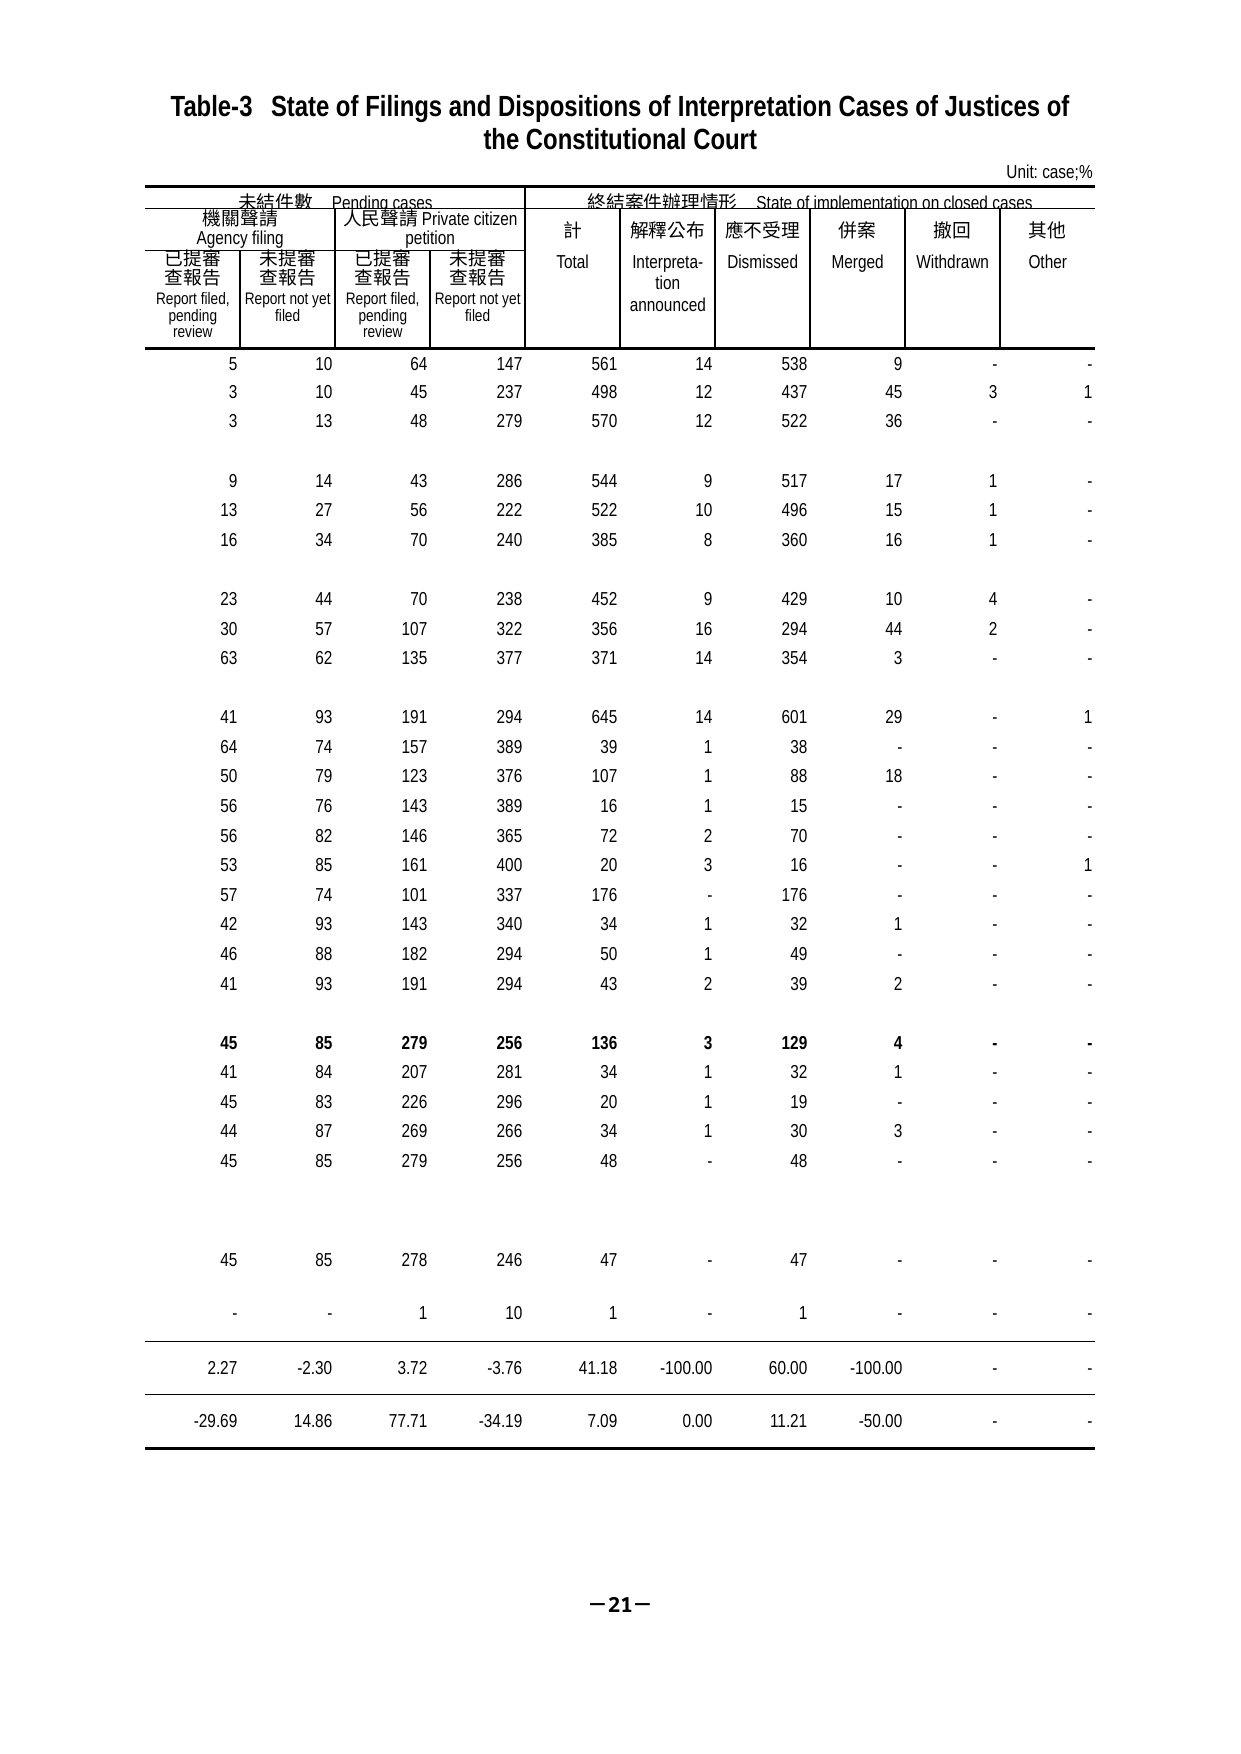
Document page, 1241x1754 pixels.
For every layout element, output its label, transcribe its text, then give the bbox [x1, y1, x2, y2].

table_cell 45 [145, 1087, 240, 1116]
table_cell 322 [430, 614, 525, 643]
table_cell [525, 1205, 620, 1235]
table_cell 1 [620, 1057, 715, 1087]
table_cell 561 [525, 350, 620, 377]
table_cell - [905, 643, 1000, 673]
table_cell 人民聲請Private citizen petition [336, 209, 524, 250]
table_cell 377 [430, 643, 525, 673]
table_cell 135 [335, 643, 430, 673]
table_cell - [905, 880, 1000, 909]
table_cell 3.72 [335, 1342, 430, 1394]
table_cell [810, 1205, 905, 1235]
table_cell [525, 998, 620, 1028]
table_cell 11.21 [715, 1395, 810, 1447]
table_cell 62 [240, 643, 335, 673]
table_cell 48 [525, 1146, 620, 1176]
table_cell 56 [145, 791, 240, 821]
table_cell 44 [810, 614, 905, 643]
table_cell 12 [620, 406, 715, 436]
table_cell [430, 998, 525, 1028]
table_cell 43 [335, 466, 430, 495]
table_cell - [1000, 1087, 1095, 1116]
table_cell - [905, 1395, 1000, 1447]
table_cell 1 [810, 909, 905, 939]
table_cell - [905, 821, 1000, 850]
table_cell 44 [145, 1116, 240, 1146]
table_cell [905, 1205, 1000, 1235]
table_cell 294 [430, 702, 525, 732]
table_cell 1 [620, 761, 715, 791]
table_cell 18 [810, 761, 905, 791]
table_cell 併案 [811, 209, 904, 250]
table_cell 337 [430, 880, 525, 909]
table_cell - [905, 1028, 1000, 1057]
table_cell 278 [335, 1235, 430, 1285]
table_cell 41 [145, 1057, 240, 1087]
table_cell 10 [240, 377, 335, 406]
table_cell 45 [145, 1235, 240, 1285]
table_cell 1 [620, 939, 715, 968]
table_cell 64 [335, 350, 430, 377]
table_cell 356 [525, 614, 620, 643]
table_cell [145, 554, 240, 584]
table_cell 601 [715, 702, 810, 732]
table_cell 88 [715, 761, 810, 791]
table_cell Report not yet filed [241, 288, 334, 347]
table_cell [620, 1176, 715, 1205]
table_cell 47 [525, 1235, 620, 1285]
table_cell - [905, 732, 1000, 761]
table_cell [145, 436, 240, 466]
table_cell 570 [525, 406, 620, 436]
table_cell 93 [240, 909, 335, 939]
table_cell 1 [620, 909, 715, 939]
table_cell [240, 554, 335, 584]
table_cell 238 [430, 584, 525, 613]
table_cell 43 [525, 969, 620, 998]
table_cell 3 [145, 377, 240, 406]
table_cell 429 [715, 584, 810, 613]
table_cell 48 [335, 406, 430, 436]
table_cell Total [526, 250, 619, 347]
table_cell 1 [905, 525, 1000, 554]
table_cell [810, 673, 905, 702]
table_cell [905, 998, 1000, 1028]
table_cell 146 [335, 821, 430, 850]
table_cell 88 [240, 939, 335, 968]
table_cell 41 [145, 969, 240, 998]
table_cell 3 [810, 1116, 905, 1146]
table_cell [810, 554, 905, 584]
table_cell 1 [525, 1285, 620, 1341]
table_cell 143 [335, 791, 430, 821]
table_cell 74 [240, 880, 335, 909]
table_cell [335, 554, 430, 584]
table_cell 16 [810, 525, 905, 554]
table_cell 296 [430, 1087, 525, 1116]
table_cell - [1000, 1146, 1095, 1176]
table_cell - [905, 1146, 1000, 1176]
table_cell -50.00 [810, 1395, 905, 1447]
table_cell 176 [715, 880, 810, 909]
table_cell - [905, 939, 1000, 968]
table_cell 12 [620, 377, 715, 406]
table_cell 36 [810, 406, 905, 436]
table_cell -100.00 [620, 1342, 715, 1394]
table_cell 34 [525, 1057, 620, 1087]
table_cell Report not yet filed [431, 288, 524, 347]
table_cell 389 [430, 791, 525, 821]
table_cell - [240, 1285, 335, 1341]
table_cell -29.69 [145, 1395, 240, 1447]
table_cell - [810, 821, 905, 850]
table_cell 266 [430, 1116, 525, 1146]
table_cell 2 [810, 969, 905, 998]
table_cell - [1000, 969, 1095, 998]
table_cell - [1000, 880, 1095, 909]
table_cell 應不受理 [716, 209, 809, 250]
table_cell [335, 998, 430, 1028]
table_cell 14.86 [240, 1395, 335, 1447]
table_cell 57 [240, 614, 335, 643]
table_cell - [145, 1285, 240, 1341]
table_cell 4 [905, 584, 1000, 613]
text Unit: case;% [148, 156, 1092, 185]
table_cell 354 [715, 643, 810, 673]
table_cell [715, 673, 810, 702]
table_cell 1 [1000, 702, 1095, 732]
table_cell [810, 436, 905, 466]
table_cell 3 [620, 1028, 715, 1057]
table_cell 83 [240, 1087, 335, 1116]
table_cell 279 [430, 406, 525, 436]
table_cell 286 [430, 466, 525, 495]
table_cell [715, 436, 810, 466]
table_cell [1000, 1176, 1095, 1205]
table_cell 237 [430, 377, 525, 406]
table_cell - [905, 1342, 1000, 1394]
table_cell 281 [430, 1057, 525, 1087]
table_cell 294 [430, 969, 525, 998]
table_cell 未提審 查報告 [241, 251, 334, 288]
table_cell 32 [715, 909, 810, 939]
table_cell - [1000, 1342, 1095, 1394]
table_cell [905, 673, 1000, 702]
table_cell [240, 673, 335, 702]
table_cell [240, 436, 335, 466]
table_cell [1000, 554, 1095, 584]
table_cell 15 [715, 791, 810, 821]
table_cell Interpreta- tion announced [621, 250, 714, 347]
table_cell 16 [620, 614, 715, 643]
table_cell [620, 1205, 715, 1235]
table_cell - [905, 761, 1000, 791]
table_cell 34 [525, 1116, 620, 1146]
table_cell - [1000, 406, 1095, 436]
table_cell 34 [525, 909, 620, 939]
table_cell - [1000, 732, 1095, 761]
table_cell - [905, 406, 1000, 436]
table_cell 376 [430, 761, 525, 791]
table_cell 16 [715, 850, 810, 880]
table_cell [145, 998, 240, 1028]
table_cell 解釋公布 [621, 209, 714, 250]
table_cell 1 [1000, 377, 1095, 406]
table_cell -3.76 [430, 1342, 525, 1394]
table_cell [430, 436, 525, 466]
table_cell 10 [240, 350, 335, 377]
table_cell [905, 554, 1000, 584]
table_cell - [1000, 350, 1095, 377]
table_cell 53 [145, 850, 240, 880]
table_cell 1 [620, 732, 715, 761]
table_cell [1000, 998, 1095, 1028]
table_cell 30 [715, 1116, 810, 1146]
table_cell 645 [525, 702, 620, 732]
table_cell 10 [430, 1285, 525, 1341]
table_cell - [810, 939, 905, 968]
table_cell 256 [430, 1028, 525, 1057]
table_cell 47 [715, 1235, 810, 1285]
table_cell 9 [620, 466, 715, 495]
table_cell 34 [240, 525, 335, 554]
table_cell 41.18 [525, 1342, 620, 1394]
table_cell 19 [715, 1087, 810, 1116]
table_cell 8 [620, 525, 715, 554]
table_cell 計 [526, 209, 619, 250]
table_cell 已提審 查報告 [336, 251, 429, 288]
table_cell 45 [145, 1028, 240, 1057]
table_cell -100.00 [810, 1342, 905, 1394]
table_cell 1 [620, 791, 715, 821]
table_cell 9 [620, 584, 715, 613]
table_cell 226 [335, 1087, 430, 1116]
table_cell [335, 1205, 430, 1235]
table_cell 79 [240, 761, 335, 791]
table_cell 50 [145, 761, 240, 791]
table_cell [240, 1205, 335, 1235]
table_cell 17 [810, 466, 905, 495]
table_cell [145, 1205, 240, 1235]
table_cell - [1000, 1116, 1095, 1146]
table_cell 29 [810, 702, 905, 732]
table_cell - [905, 1235, 1000, 1285]
table_cell 437 [715, 377, 810, 406]
table_cell [335, 673, 430, 702]
table_cell - [620, 880, 715, 909]
table_cell 101 [335, 880, 430, 909]
table_cell [240, 1176, 335, 1205]
table_cell 2 [620, 821, 715, 850]
table_cell - [1000, 761, 1095, 791]
table_cell 85 [240, 850, 335, 880]
table_cell - [1000, 495, 1095, 525]
table_cell 3 [620, 850, 715, 880]
table_cell 385 [525, 525, 620, 554]
table_cell 76 [240, 791, 335, 821]
table_cell [715, 554, 810, 584]
table_cell - [905, 791, 1000, 821]
table_cell 340 [430, 909, 525, 939]
table_cell 365 [430, 821, 525, 850]
table_cell - [620, 1146, 715, 1176]
table_cell 85 [240, 1235, 335, 1285]
table_cell - [1000, 909, 1095, 939]
table_cell 400 [430, 850, 525, 880]
table_cell 46 [145, 939, 240, 968]
table_cell 44 [240, 584, 335, 613]
table_cell [335, 1176, 430, 1205]
table_cell - [905, 969, 1000, 998]
table_cell 45 [810, 377, 905, 406]
table_cell 496 [715, 495, 810, 525]
table_cell [430, 1205, 525, 1235]
table_cell Report filed, pending review [336, 288, 429, 347]
table_cell 93 [240, 969, 335, 998]
table_cell 15 [810, 495, 905, 525]
table_cell 撤回 [906, 209, 999, 250]
table_cell 77.71 [335, 1395, 430, 1447]
table_cell 7.09 [525, 1395, 620, 1447]
table_cell 107 [335, 614, 430, 643]
table_cell - [810, 880, 905, 909]
table_cell - [1000, 821, 1095, 850]
table_cell 1 [620, 1087, 715, 1116]
table_cell [905, 1176, 1000, 1205]
table_cell 1 [905, 495, 1000, 525]
table_cell 30 [145, 614, 240, 643]
table_cell 20 [525, 1087, 620, 1116]
table_cell [145, 673, 240, 702]
table_cell Dismissed [716, 250, 809, 347]
table_cell - [1000, 1235, 1095, 1285]
table_cell 42 [145, 909, 240, 939]
table_cell 544 [525, 466, 620, 495]
table_cell [525, 436, 620, 466]
table_cell - [1000, 1057, 1095, 1087]
table_cell 63 [145, 643, 240, 673]
table_cell 16 [145, 525, 240, 554]
table_cell 1 [335, 1285, 430, 1341]
table_cell 已提審 查報告 [145, 251, 239, 288]
table_cell 161 [335, 850, 430, 880]
table_cell - [1000, 584, 1095, 613]
table_header 未結件數 Pending cases [145, 188, 524, 208]
table_cell [525, 673, 620, 702]
table_cell [145, 1176, 240, 1205]
table_cell - [810, 791, 905, 821]
table_cell [620, 673, 715, 702]
table_cell - [1000, 791, 1095, 821]
table_cell 49 [715, 939, 810, 968]
table_cell [430, 554, 525, 584]
table_cell Withdrawn [906, 250, 999, 347]
table_cell 14 [620, 702, 715, 732]
table_cell 60.00 [715, 1342, 810, 1394]
table_cell 360 [715, 525, 810, 554]
table_cell 14 [620, 350, 715, 377]
table_cell - [905, 1285, 1000, 1341]
table_cell 84 [240, 1057, 335, 1087]
table_cell 2 [620, 969, 715, 998]
table_cell 74 [240, 732, 335, 761]
table_cell 522 [525, 495, 620, 525]
table_cell 72 [525, 821, 620, 850]
table_cell 2 [905, 614, 1000, 643]
table_cell 389 [430, 732, 525, 761]
table_cell 538 [715, 350, 810, 377]
table_cell - [810, 1235, 905, 1285]
table_cell 87 [240, 1116, 335, 1146]
table_cell 13 [240, 406, 335, 436]
table_cell - [905, 909, 1000, 939]
table_cell [905, 436, 1000, 466]
table_cell - [905, 1087, 1000, 1116]
table_cell [810, 998, 905, 1028]
table_cell - [1000, 643, 1095, 673]
table_cell - [905, 1057, 1000, 1087]
table_cell Other [1001, 250, 1095, 347]
table_cell 39 [715, 969, 810, 998]
table_cell - [620, 1285, 715, 1341]
table_cell [430, 673, 525, 702]
table_cell 3 [145, 406, 240, 436]
table_cell - [810, 1087, 905, 1116]
table_cell [1000, 436, 1095, 466]
table_cell - [810, 850, 905, 880]
table_cell Merged [811, 250, 904, 347]
table_cell 20 [525, 850, 620, 880]
table_cell 85 [240, 1146, 335, 1176]
table_cell [715, 998, 810, 1028]
table_cell [1000, 673, 1095, 702]
table_cell 5 [145, 350, 240, 377]
table_cell [810, 1176, 905, 1205]
table_cell 294 [430, 939, 525, 968]
table_cell - [810, 732, 905, 761]
table_cell [715, 1205, 810, 1235]
table_cell 191 [335, 702, 430, 732]
table_cell 38 [715, 732, 810, 761]
table_cell 222 [430, 495, 525, 525]
table_cell 4 [810, 1028, 905, 1057]
table_cell [525, 1176, 620, 1205]
table_cell - [1000, 1285, 1095, 1341]
table_cell - [1000, 939, 1095, 968]
text Table-3 State of Filings and Dispositions of Interpretation Cases of Justices of the Constitutional Court [148, 89, 1092, 156]
table_cell 其他 [1001, 209, 1095, 250]
table_cell -2.30 [240, 1342, 335, 1394]
table_cell 294 [715, 614, 810, 643]
table_cell 182 [335, 939, 430, 968]
table_cell 10 [810, 584, 905, 613]
table_cell 129 [715, 1028, 810, 1057]
table_cell 45 [145, 1146, 240, 1176]
table_cell - [905, 850, 1000, 880]
table_cell [335, 436, 430, 466]
table_cell - [905, 702, 1000, 732]
table_cell 27 [240, 495, 335, 525]
table_cell 136 [525, 1028, 620, 1057]
table_cell 246 [430, 1235, 525, 1285]
table_cell - [810, 1285, 905, 1341]
table_cell -34.19 [430, 1395, 525, 1447]
table_cell 522 [715, 406, 810, 436]
table_cell - [905, 1116, 1000, 1146]
table_cell 1 [620, 1116, 715, 1146]
table_cell 64 [145, 732, 240, 761]
table_cell 1 [905, 466, 1000, 495]
table_cell - [620, 1235, 715, 1285]
table_cell 256 [430, 1146, 525, 1176]
table_cell 107 [525, 761, 620, 791]
table_cell 70 [715, 821, 810, 850]
table_cell 16 [525, 791, 620, 821]
table_cell 13 [145, 495, 240, 525]
table_cell 70 [335, 584, 430, 613]
table_header 終結案件辦理情形 State of implementation on closed cases [526, 188, 1095, 208]
table_cell 3 [810, 643, 905, 673]
table_cell 191 [335, 969, 430, 998]
table_cell 39 [525, 732, 620, 761]
table_cell [430, 1176, 525, 1205]
table_cell 23 [145, 584, 240, 613]
table_cell [715, 1176, 810, 1205]
table_cell 207 [335, 1057, 430, 1087]
table_cell 機關聲請 Agency filing [145, 209, 334, 250]
table_cell [620, 554, 715, 584]
table_cell 2.27 [145, 1342, 240, 1394]
table_cell - [810, 1146, 905, 1176]
table_cell 0.00 [620, 1395, 715, 1447]
table_cell 9 [145, 466, 240, 495]
table_cell 452 [525, 584, 620, 613]
table_cell 56 [145, 821, 240, 850]
table_cell 85 [240, 1028, 335, 1057]
table_cell 1 [1000, 850, 1095, 880]
table_cell 50 [525, 939, 620, 968]
table_cell 498 [525, 377, 620, 406]
table_cell 157 [335, 732, 430, 761]
table_cell Report filed, pending review [145, 288, 239, 347]
table_cell 3 [905, 377, 1000, 406]
table_cell - [1000, 1028, 1095, 1057]
table_cell [525, 554, 620, 584]
table_cell 1 [810, 1057, 905, 1087]
table_cell 未提審 查報告 [431, 251, 524, 288]
table_cell 57 [145, 880, 240, 909]
table_cell [1000, 1205, 1095, 1235]
table_cell - [1000, 1395, 1095, 1447]
table_cell [620, 436, 715, 466]
table_cell 279 [335, 1028, 430, 1057]
table_cell 123 [335, 761, 430, 791]
table_cell 279 [335, 1146, 430, 1176]
table_cell 93 [240, 702, 335, 732]
table_cell 1 [715, 1285, 810, 1341]
table_cell 56 [335, 495, 430, 525]
table_cell 240 [430, 525, 525, 554]
table_cell 48 [715, 1146, 810, 1176]
table_cell 82 [240, 821, 335, 850]
table_cell 14 [620, 643, 715, 673]
table_cell 14 [240, 466, 335, 495]
table_cell - [905, 350, 1000, 377]
table_cell 176 [525, 880, 620, 909]
table_cell 41 [145, 702, 240, 732]
table_cell - [1000, 466, 1095, 495]
table_cell 269 [335, 1116, 430, 1146]
table_cell 147 [430, 350, 525, 377]
table_cell [620, 998, 715, 1028]
table_cell 143 [335, 909, 430, 939]
table_cell 517 [715, 466, 810, 495]
table_cell - [1000, 614, 1095, 643]
table_cell - [1000, 525, 1095, 554]
table_cell 70 [335, 525, 430, 554]
table_cell 45 [335, 377, 430, 406]
table_cell 32 [715, 1057, 810, 1087]
table_cell 9 [810, 350, 905, 377]
table_cell 371 [525, 643, 620, 673]
table_cell [240, 998, 335, 1028]
table_cell 10 [620, 495, 715, 525]
